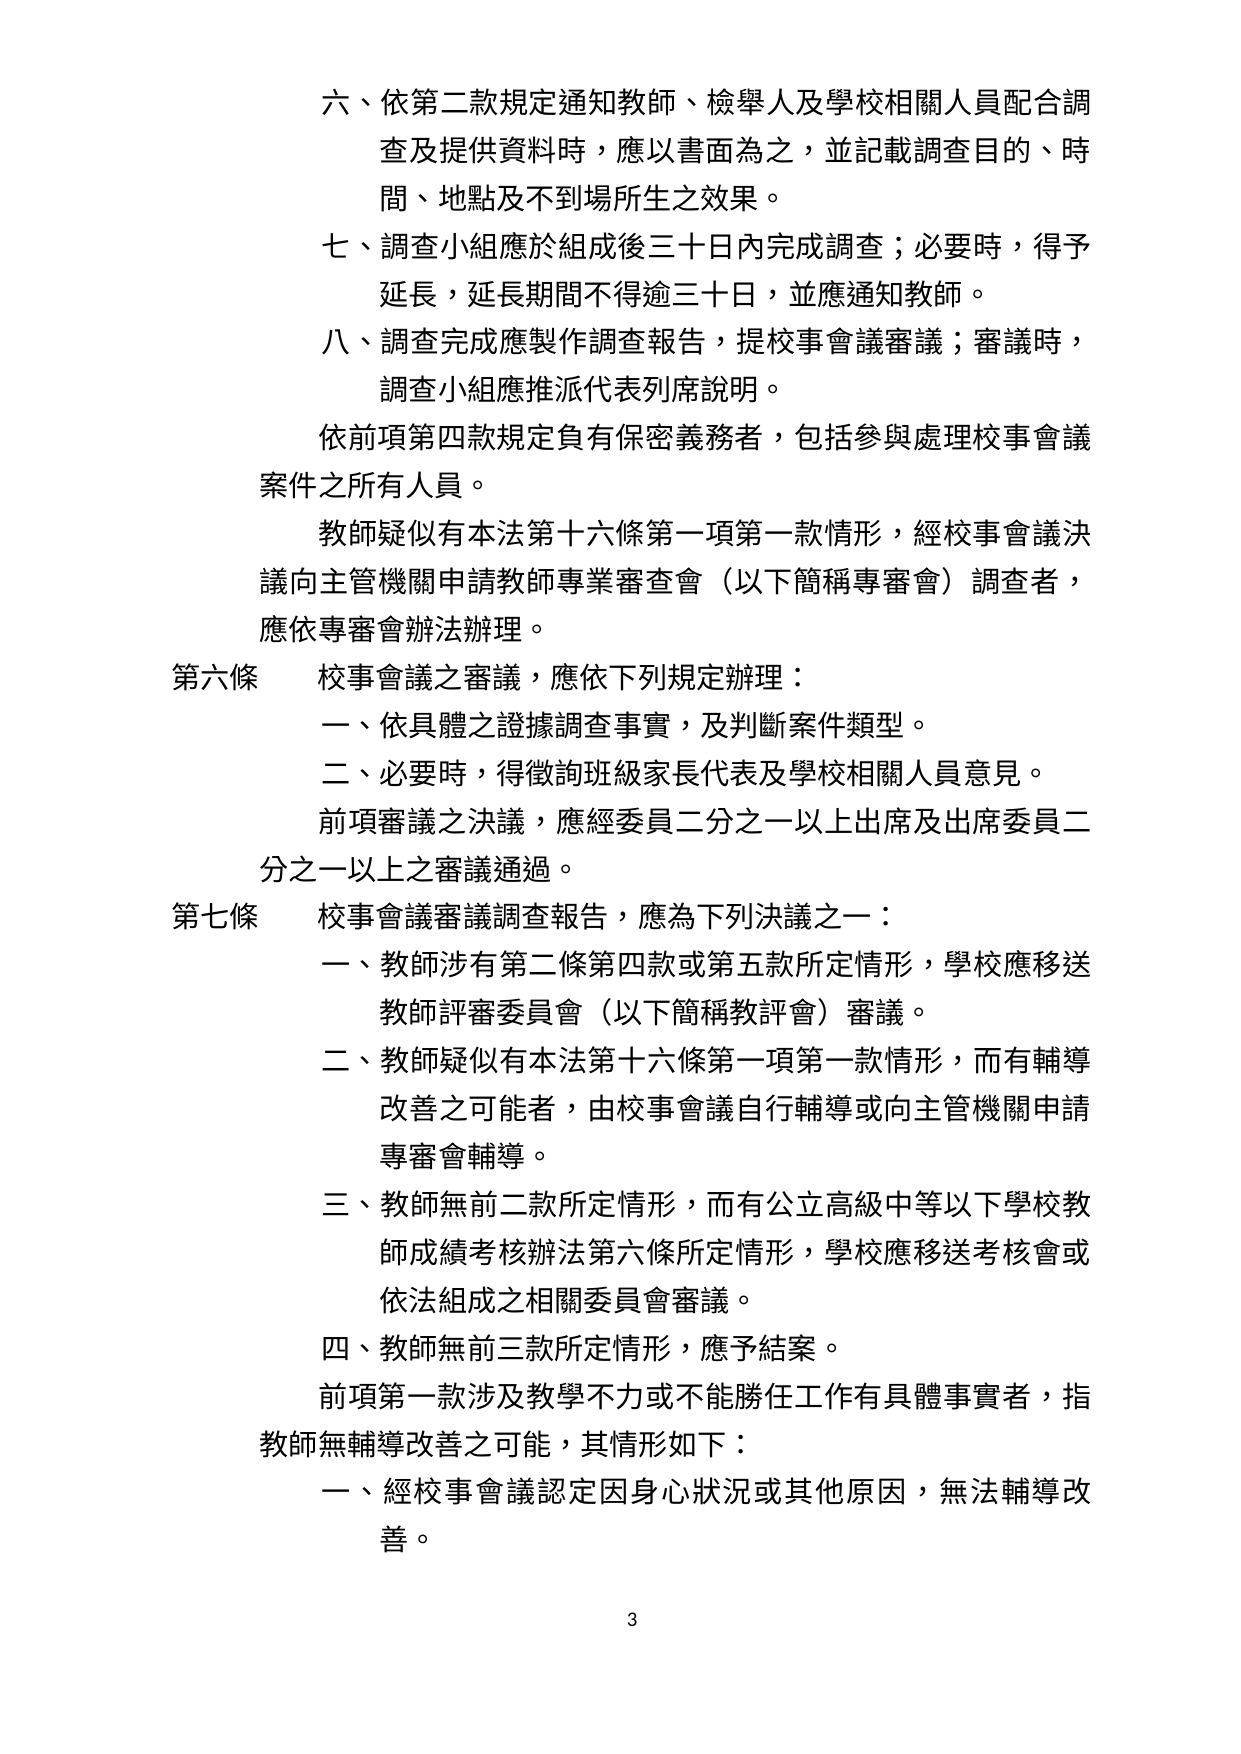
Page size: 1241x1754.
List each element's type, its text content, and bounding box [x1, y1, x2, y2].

text 一、經校事會議認定因身心狀況或其他原因，無法輔導改善。 [321, 1464, 1093, 1560]
text 教師疑似有本法第十六條第一項第一款情形，經校事會議決議向主管機關申請教師專業審查會（以下簡稱專審會）調查者，應依專審會辦法辦理。 [259, 506, 1093, 650]
text 第七條 校事會議審議調查報告，應為下列決議之一： [171, 889, 1093, 937]
text 依前項第四款規定負有保密義務者，包括參與處理校事會議案件之所有人員。 [259, 410, 1093, 506]
text 二、必要時，得徵詢班級家長代表及學校相關人員意見。 [321, 746, 1093, 794]
text 前項審議之決議，應經委員二分之一以上出席及出席委員二分之一以上之審議通過。 [259, 794, 1093, 889]
text 二、教師疑似有本法第十六條第一項第一款情形，而有輔導改善之可能者，由校事會議自行輔導或向主管機關申請專審會輔導。 [321, 1033, 1093, 1177]
text 三、教師無前二款所定情形，而有公立高級中等以下學校教師成績考核辦法第六條所定情形，學校應移送考核會或依法組成之相關委員會審議。 [321, 1177, 1093, 1321]
text 四、教師無前三款所定情形，應予結案。 [321, 1321, 1093, 1369]
text 第六條 校事會議之審議，應依下列規定辦理： [171, 650, 1093, 698]
text 六、依第二款規定通知教師、檢舉人及學校相關人員配合調查及提供資料時，應以書面為之，並記載調查目的、時間、地點及不到場所生之效果。 [321, 75, 1093, 219]
text 一、依具體之證據調查事實，及判斷案件類型。 [321, 698, 1093, 746]
text 前項第一款涉及教學不力或不能勝任工作有具體事實者，指教師無輔導改善之可能，其情形如下： [259, 1369, 1093, 1464]
text 八、調查完成應製作調查報告，提校事會議審議；審議時，調查小組應推派代表列席說明。 [321, 314, 1093, 410]
text 一、教師涉有第二條第四款或第五款所定情形，學校應移送教師評審委員會（以下簡稱教評會）審議。 [321, 937, 1093, 1033]
text 七、調查小組應於組成後三十日內完成調查；必要時，得予延長，延長期間不得逾三十日，並應通知教師。 [321, 219, 1093, 314]
